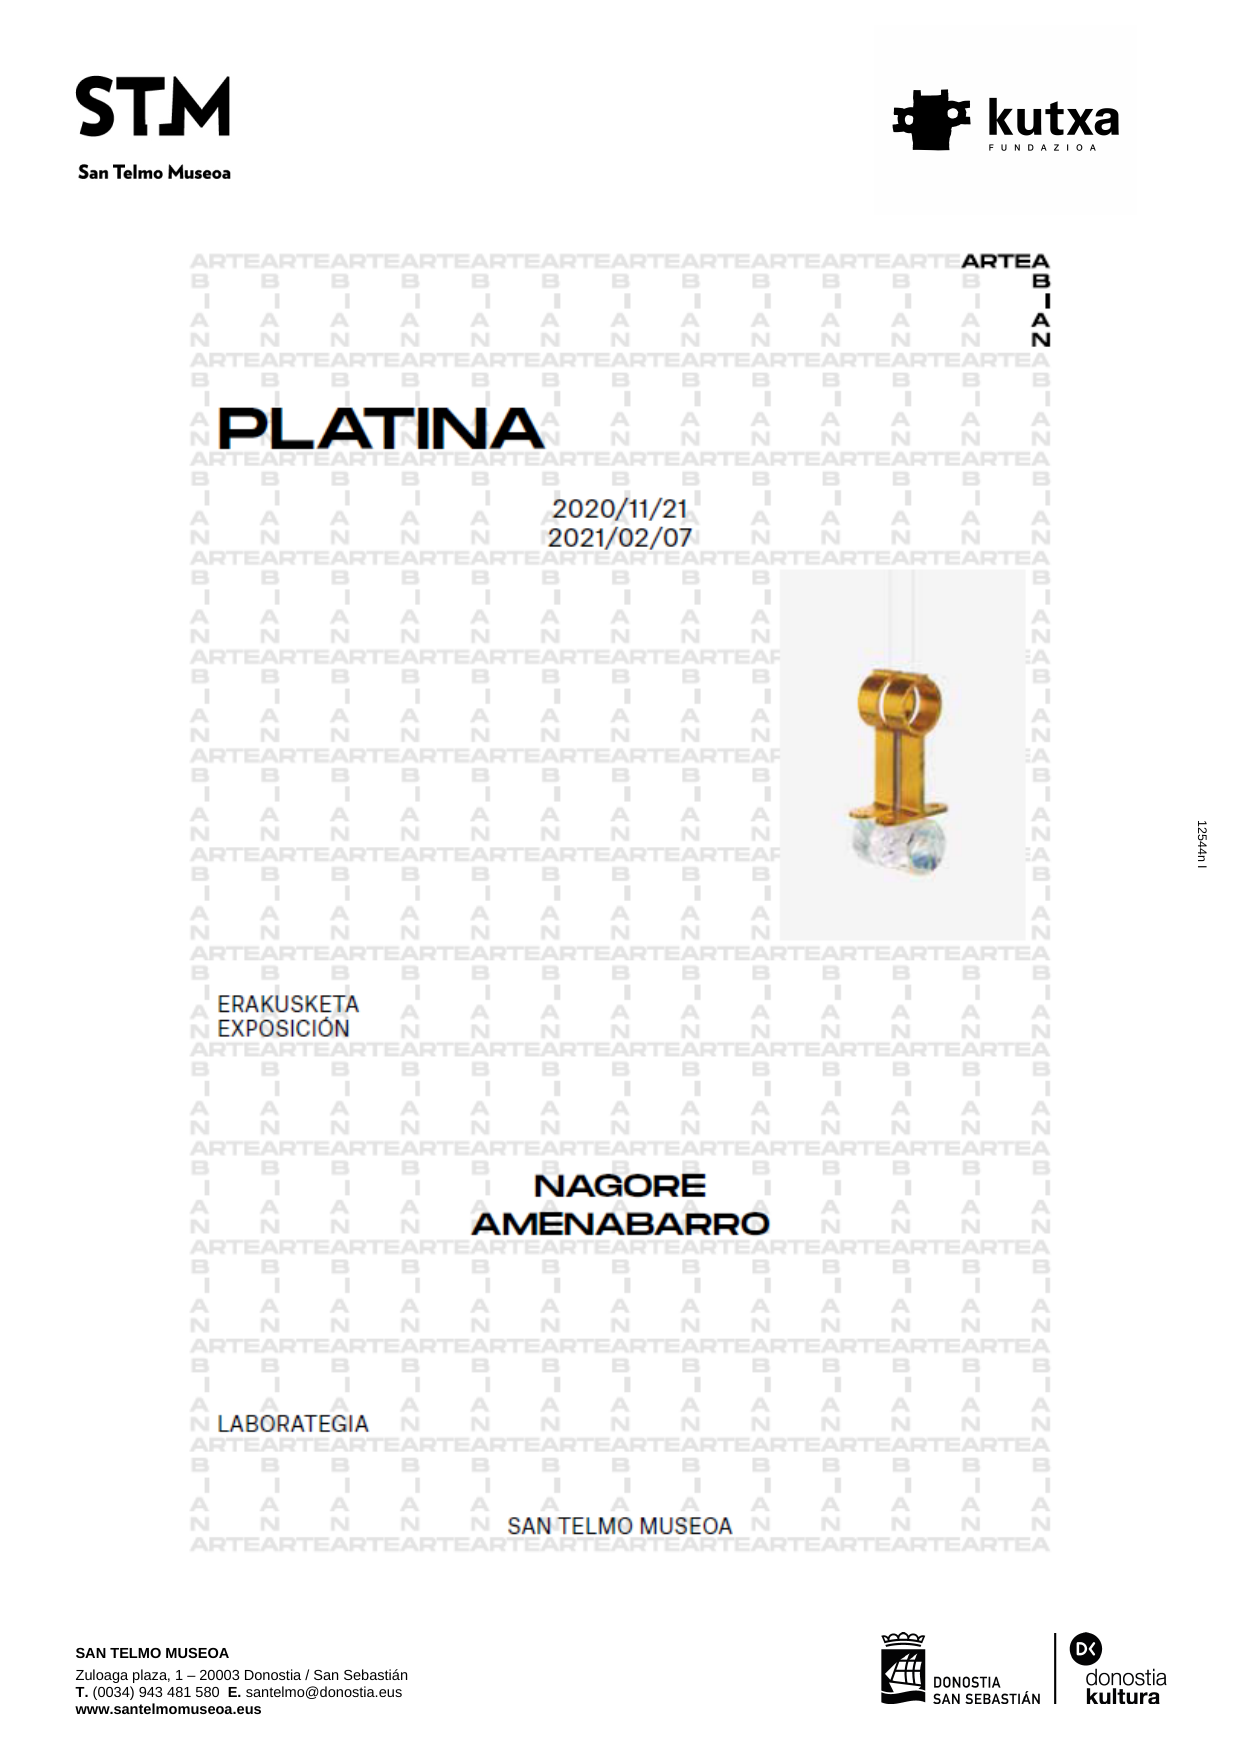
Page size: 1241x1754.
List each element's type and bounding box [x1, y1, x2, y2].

picture [881, 1632, 1167, 1704]
picture [75, 73, 234, 182]
picture [147, 232, 1093, 1571]
picture [874, 25, 1137, 215]
